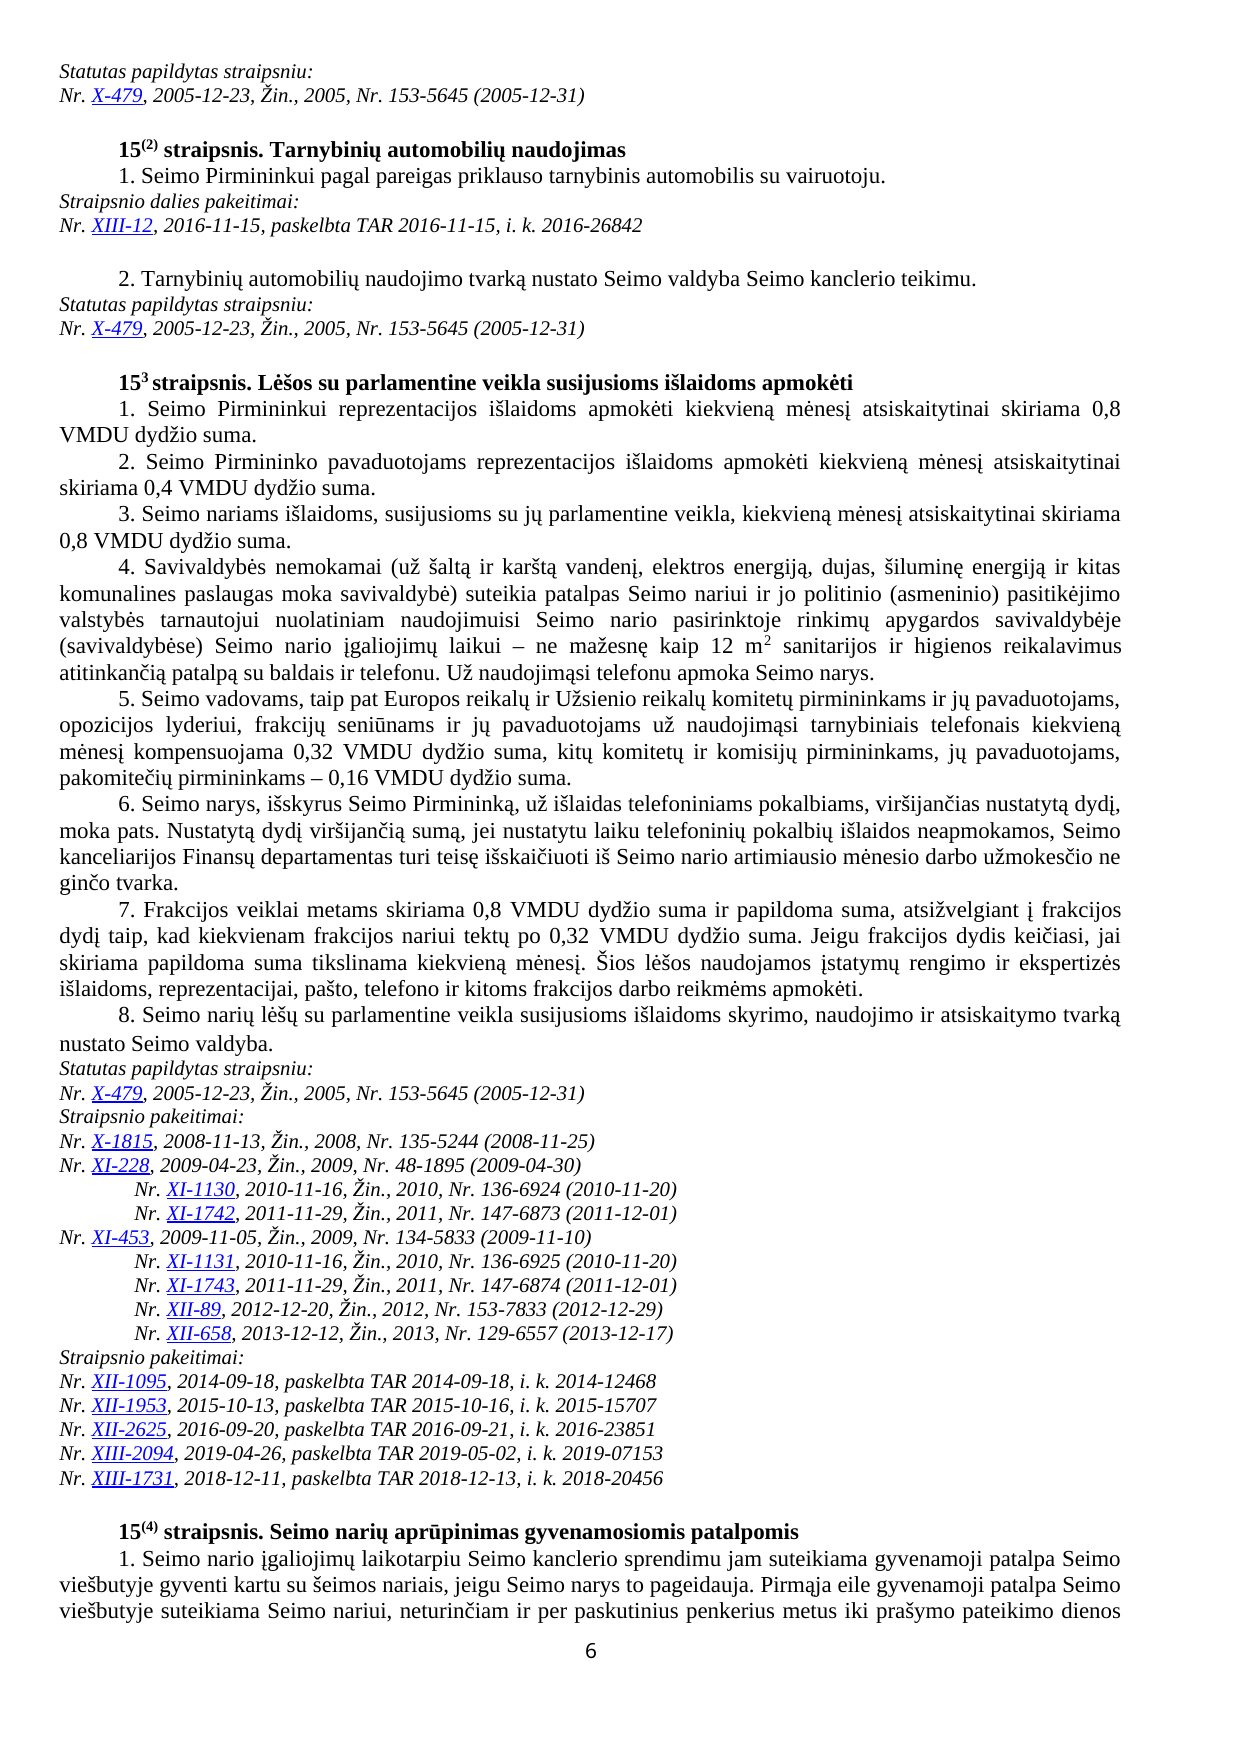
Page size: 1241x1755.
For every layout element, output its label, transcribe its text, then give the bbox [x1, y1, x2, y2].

text Nr. XIII-2094, 2019-04-26, paskelbta TAR 2019-05-02, i. k. 2019-07153 [59, 1441, 1122, 1465]
text Nr. X-479, 2005-12-23, Žin., 2005, Nr. 153-5645 (2005-12-31) [59, 316, 1122, 340]
text Nr. X-1815, 2008-11-13, Žin., 2008, Nr. 135-5244 (2008-11-25) [59, 1128, 1122, 1153]
text 7. Frakcijos veiklai metams skiriama 0,8 VMDU dydžio suma ir papildoma suma, atsižvelgiant į frakcijos dydį taip, kad kiekvienam frakcijos nariui tektų po 0,32 VMDU dydžio suma. Jeigu frakcijos dydis keičiasi, jai skiriama papildoma suma tikslinama kiekvieną mėnesį. Šios lėšos naudojamos įstatymų rengimo ir ekspertizės išlaidoms, reprezentacijai, pašto, telefono ir kitoms frakcijos darbo reikmėms apmokėti. [59, 896, 1122, 1001]
text 15(4) straipsnis. Seimo narių aprūpinimas gyvenamosiomis patalpomis [59, 1518, 1122, 1544]
text Nr. XII-658, 2013-12-12, Žin., 2013, Nr. 129-6557 (2013-12-17) [59, 1321, 1122, 1345]
text Statutas papildytas straipsniu: [59, 1056, 1122, 1080]
text Statutas papildytas straipsniu: [59, 59, 1122, 83]
text Nr. XI-1743, 2011-11-29, Žin., 2011, Nr. 147-6874 (2011-12-01) [59, 1273, 1122, 1297]
text Straipsnio dalies pakeitimai: [59, 189, 1122, 213]
text 1. Seimo nario įgaliojimų laikotarpiu Seimo kanclerio sprendimu jam suteikiama gyvenamoji patalpa Seimo viešbutyje gyventi kartu su šeimos nariais, jeigu Seimo narys to pageidauja. Pirmąja eile gyvenamoji patalpa Seimo viešbutyje suteikiama Seimo nariui, neturinčiam ir per paskutinius penkerius metus iki prašymo pateikimo dienos [59, 1544, 1122, 1624]
text 2. Tarnybinių automobilių naudojimo tvarką nustato Seimo valdyba Seimo kanclerio teikimu. [59, 266, 1122, 292]
text 1. Seimo Pirmininkui pagal pareigas priklauso tarnybinis automobilis su vairuotoju. [59, 162, 1122, 189]
text Nr. XII-2625, 2016-09-20, paskelbta TAR 2016-09-21, i. k. 2016-23851 [59, 1417, 1122, 1441]
text Straipsnio pakeitimai: [59, 1104, 1122, 1128]
text Nr. XI-453, 2009-11-05, Žin., 2009, Nr. 134-5833 (2009-11-10) [59, 1225, 1122, 1249]
text Nr. XIII-12, 2016-11-15, paskelbta TAR 2016-11-15, i. k. 2016-26842 [59, 213, 1122, 237]
text Nr. XII-1953, 2015-10-13, paskelbta TAR 2015-10-16, i. k. 2015-15707 [59, 1393, 1122, 1417]
text Straipsnio pakeitimai: [59, 1345, 1122, 1369]
text 1. Seimo Pirmininkui reprezentacijos išlaidoms apmokėti kiekvieną mėnesį atsiskaitytinai skiriama 0,8 VMDU dydžio suma. [59, 395, 1122, 448]
text Nr. X-479, 2005-12-23, Žin., 2005, Nr. 153-5645 (2005-12-31) [59, 1080, 1122, 1104]
text 2. Seimo Pirmininko pavaduotojams reprezentacijos išlaidoms apmokėti kiekvieną mėnesį atsiskaitytinai skiriama 0,4 VMDU dydžio suma. [59, 448, 1122, 501]
text Nr. XI-1131, 2010-11-16, Žin., 2010, Nr. 136-6925 (2010-11-20) [59, 1249, 1122, 1273]
text 4. Savivaldybės nemokamai (už šaltą ir karštą vandenį, elektros energiją, dujas, šiluminę energiją ir kitas komunalines paslaugas moka savivaldybė) suteikia patalpas Seimo nariui ir jo politinio (asmeninio) pasitikėjimo valstybės tarnautojui nuolatiniam naudojimuisi Seimo nario pasirinktoje rinkimų apygardos savivaldybėje (savivaldybėse) Seimo nario įgaliojimų laikui – ne mažesnę kaip 12 m2 sanitarijos ir higienos reikalavimus atitinkančią patalpą su baldais ir telefonu. Už naudojimąsi telefonu apmoka Seimo narys. [59, 553, 1122, 685]
text Nr. XIII-1731, 2018-12-11, paskelbta TAR 2018-12-13, i. k. 2018-20456 [59, 1465, 1122, 1489]
text Nr. XII-89, 2012-12-20, Žin., 2012, Nr. 153-7833 (2012-12-29) [59, 1297, 1122, 1321]
text 5. Seimo vadovams, taip pat Europos reikalų ir Užsienio reikalų komitetų pirmininkams ir jų pavaduotojams, opozicijos lyderiui, frakcijų seniūnams ir jų pavaduotojams už naudojimąsi tarnybiniais telefonais kiekvieną mėnesį kompensuojama 0,32 VMDU dydžio suma, kitų komitetų ir komisijų pirmininkams, jų pavaduotojams, pakomitečių pirmininkams – 0,16 VMDU dydžio suma. [59, 685, 1122, 790]
text Nr. XI-1130, 2010-11-16, Žin., 2010, Nr. 136-6924 (2010-11-20) [59, 1177, 1122, 1201]
text 3. Seimo nariams išlaidoms, susijusioms su jų parlamentine veikla, kiekvieną mėnesį atsiskaitytinai skiriama 0,8 VMDU dydžio suma. [59, 501, 1122, 553]
text Nr. X-479, 2005-12-23, Žin., 2005, Nr. 153-5645 (2005-12-31) [59, 83, 1122, 107]
text 15(2) straipsnis. Tarnybinių automobilių naudojimas [59, 136, 1122, 162]
text Statutas papildytas straipsniu: [59, 292, 1122, 316]
text 153 straipsnis. Lėšos su parlamentine veikla susijusioms išlaidoms apmokėti [59, 369, 1122, 395]
text Nr. XI-228, 2009-04-23, Žin., 2009, Nr. 48-1895 (2009-04-30) [59, 1153, 1122, 1177]
text 8. Seimo narių lėšų su parlamentine veikla susijusioms išlaidoms skyrimo, naudojimo ir atsiskaitymo tvarką nustato Seimo valdyba. [59, 1001, 1122, 1056]
text Nr. XII-1095, 2014-09-18, paskelbta TAR 2014-09-18, i. k. 2014-12468 [59, 1369, 1122, 1393]
text Nr. XI-1742, 2011-11-29, Žin., 2011, Nr. 147-6873 (2011-12-01) [59, 1201, 1122, 1225]
text 6. Seimo narys, išskyrus Seimo Pirmininką, už išlaidas telefoniniams pokalbiams, viršijančias nustatytą dydį, moka pats. Nustatytą dydį viršijančią sumą, jei nustatytu laiku telefoninių pokalbių išlaidos neapmokamos, Seimo kanceliarijos Finansų departamentas turi teisę išskaičiuoti iš Seimo nario artimiausio mėnesio darbo užmokesčio ne ginčo tvarka. [59, 790, 1122, 896]
